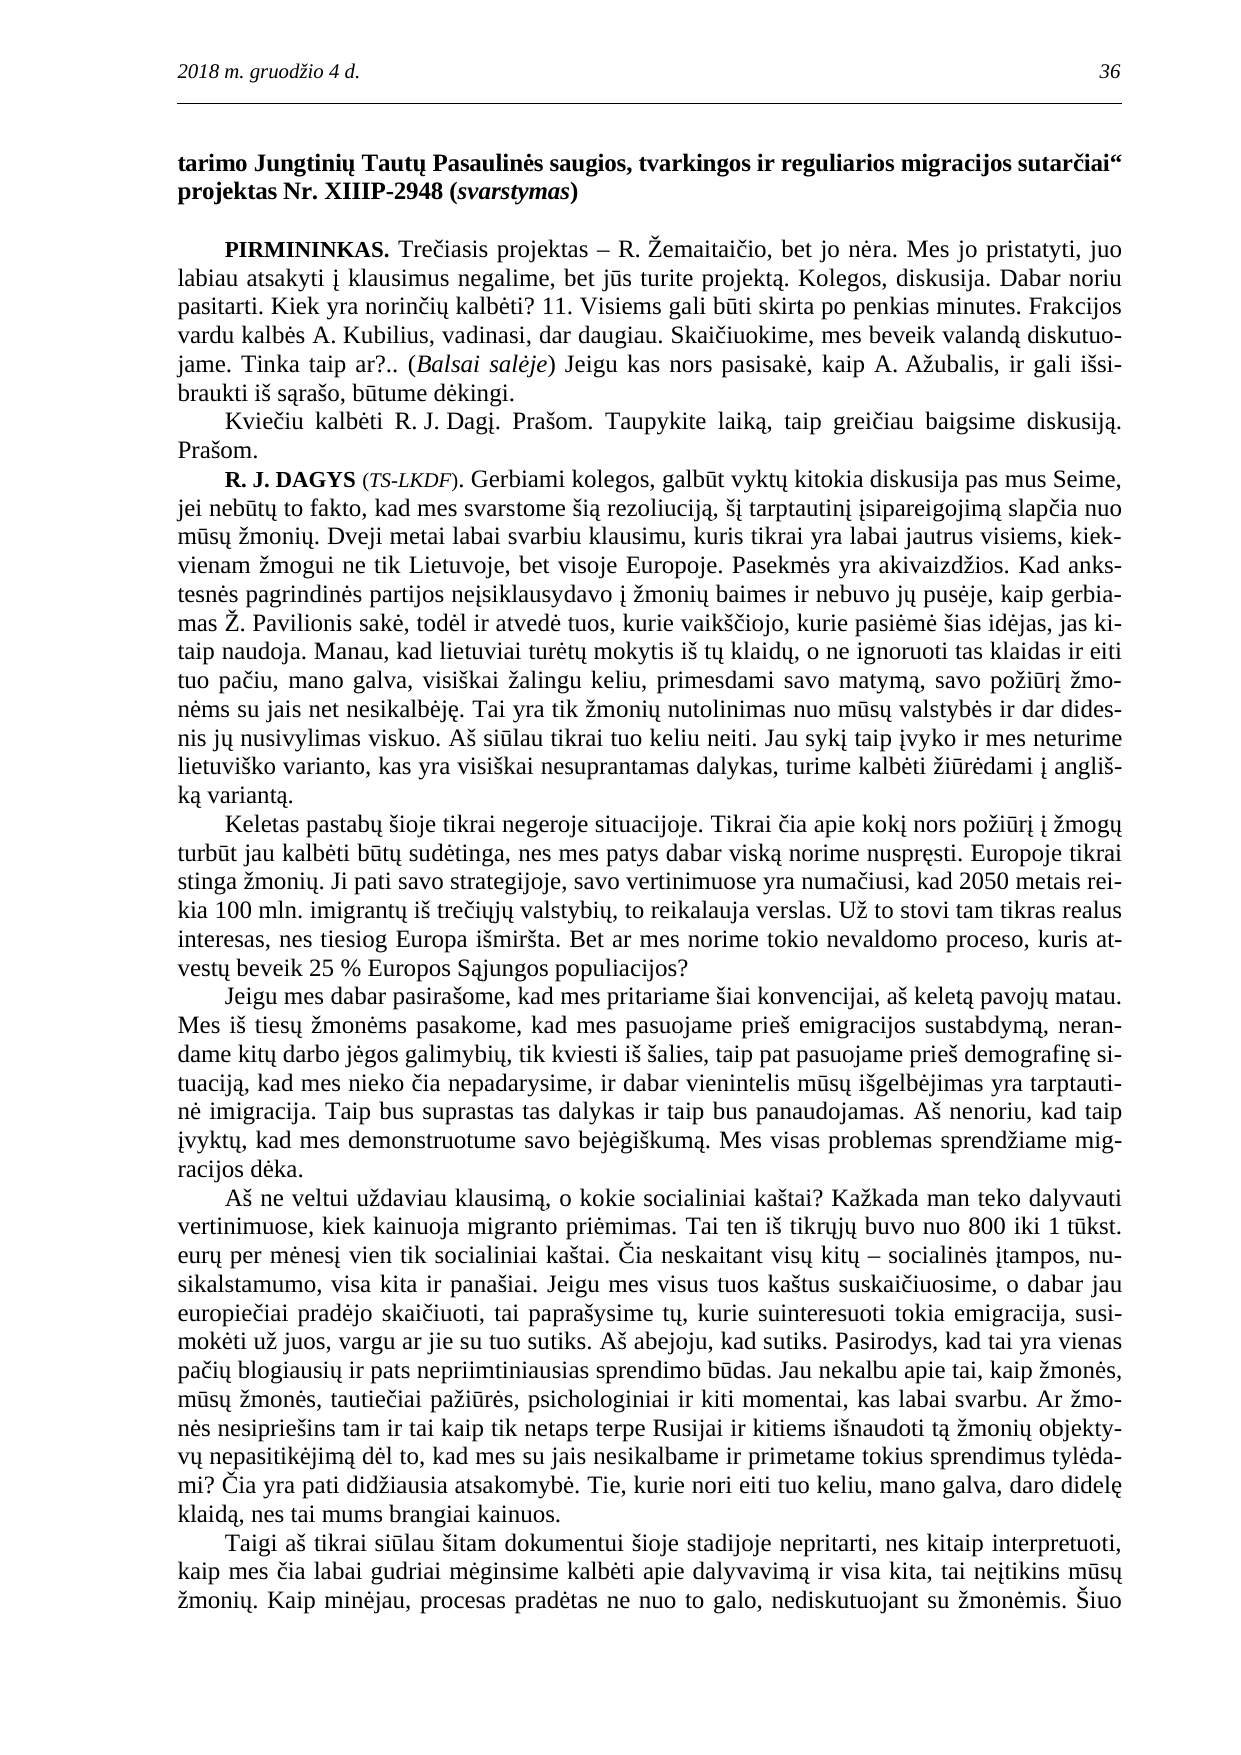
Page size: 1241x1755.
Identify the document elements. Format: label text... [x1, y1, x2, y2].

text ta­ri­mo Jung­ti­nių Tau­tų Pa­sau­li­nės sau­gios, tvar­kin­gos ir re­gu­lia­rios mig­ra­ci­jos su­tar­čiai“ projek­tas Nr. XIIIP-2948 (svars­ty­mas) [177, 148, 1122, 205]
text PIRMININKAS. Tre­čia­sis pro­jek­tas – R. Že­mai­tai­čio, bet jo nė­ra. Mes jo pri­sta­ty­ti, juo la­biau at­sa­ky­ti į klau­si­mus ne­ga­li­me, bet jūs tu­ri­te pro­jek­tą. Ko­le­gos, dis­ku­si­ja. Da­bar no­riu pa­si­tar­ti. Kiek yra no­rin­čių kal­bė­ti? 11. Vi­siems ga­li bū­ti skir­ta po pen­kias mi­nu­tes. Frak­ci­jos var­du kal­bės A. Ku­bi­lius, va­di­na­si, dar dau­giau. Skai­čiuo­ki­me, mes be­veik va­lan­dą dis­ku­tuo­ja­me. Tin­ka taip ar?.. (Bal­sai sa­lė­je) Jei­gu kas nors pa­si­sa­kė, kaip A. Ažu­ba­lis, ir ga­li iš­si­brauk­ti iš są­ra­šo, bū­tu­me dė­kin­gi. [177, 234, 1122, 406]
text R. J. DAGYS (TS-LKDF). Ger­bia­mi ko­le­gos, gal­būt vyk­tų ki­to­kia dis­ku­si­ja pas mus Sei­me, jei ne­bū­tų to fak­to, kad mes svars­to­me šią re­zo­liu­ci­ją, šį tarp­tau­ti­nį įsi­pa­rei­go­ji­mą slap­čia nuo mū­sų žmo­nių. Dve­ji me­tai la­bai svar­biu klau­si­mu, ku­ris tik­rai yra la­bai jaut­rus vi­siems, kiek­vie­nam žmo­gui ne tik Lie­tu­vo­je, bet vi­so­je Eu­ro­po­je. Pa­sek­mės yra aki­vaiz­džios. Kad anks­tes­nės pa­grin­di­nės par­ti­jos ne­įsi­klau­sy­da­vo į žmo­nių bai­mes ir ne­bu­vo jų pu­sė­je, kaip ger­bia­mas Ž. Pa­vi­lio­nis sa­kė, to­dėl ir at­ve­dė tuos, ku­rie vaikš­čio­jo, ku­rie pa­si­ė­mė šias idė­jas, jas ki­taip nau­do­ja. Ma­nau, kad lie­tu­viai tu­rė­tų mo­ky­tis iš tų klai­dų, o ne ig­no­ruo­ti tas klai­das ir ei­ti tuo pa­čiu, ma­no gal­va, vi­siš­kai ža­lin­gu ke­liu, pri­mes­da­mi sa­vo ma­ty­mą, sa­vo po­žiū­rį žmo­nėms su jais net ne­si­kal­bė­ję. Tai yra tik žmo­nių nu­to­li­ni­mas nuo mū­sų vals­ty­bės ir dar di­des­nis jų nu­si­vy­li­mas vis­kuo. Aš siū­lau tik­rai tuo ke­liu nei­ti. Jau sy­kį taip įvy­ko ir mes ne­tu­ri­me lie­tu­viš­ko va­rian­to, kas yra vi­siš­kai ne­su­pran­ta­mas da­ly­kas, tu­ri­me kal­bė­ti žiū­rė­da­mi į an­gliš­ką va­rian­tą. [177, 464, 1122, 809]
text Ke­le­tas pa­sta­bų šio­je tik­rai ne­ge­ro­je si­tu­a­ci­jo­je. Tik­rai čia apie ko­kį nors po­žiū­rį į žmo­gų tur­būt jau kal­bė­ti bū­tų su­dė­tin­ga, nes mes pa­tys da­bar vis­ką no­ri­me nu­spręs­ti. Eu­ro­po­je tik­rai stin­ga žmo­nių. Ji pa­ti sa­vo stra­te­gi­jo­je, sa­vo ver­ti­ni­muo­se yra nu­ma­čiu­si, kad 2050 me­tais rei­kia 100 mln. imig­ran­tų iš tre­čių­jų vals­ty­bių, to rei­ka­lau­ja ver­slas. Už to sto­vi tam tik­ras re­a­lus in­te­re­sas, nes tie­siog Eu­ro­pa iš­mirš­ta. Bet ar mes no­ri­me to­kio ne­val­do­mo pro­ce­so, ku­ris at­ves­tų be­veik 25 % Eu­ro­pos Są­jun­gos po­pu­lia­ci­jos? [177, 809, 1122, 981]
text Kvie­čiu kal­bė­ti R. J. Da­gį. Pra­šom. Tau­py­ki­te lai­ką, taip grei­čiau baig­si­me dis­ku­si­ją. Pra­šom. [177, 406, 1122, 464]
text Jei­gu mes da­bar pa­si­ra­šo­me, kad mes pri­ta­ria­me šiai kon­ven­ci­jai, aš ke­le­tą pa­vo­jų ma­tau. Mes iš tie­sų žmo­nėms pa­sa­ko­me, kad mes pa­suo­ja­me prieš emig­ra­ci­jos su­stab­dy­mą, ne­ran­dame ki­tų dar­bo jė­gos ga­li­my­bių, tik kvies­ti iš ša­lies, taip pat pa­suo­ja­me prieš de­mo­gra­finę si­tu­a­ci­ją, kad mes nie­ko čia ne­pa­da­ry­si­me, ir da­bar vie­nin­te­lis mū­sų iš­gel­bė­ji­mas yra tarp­tau­ti­nė imig­ra­ci­ja. Taip bus su­pras­tas tas da­ly­kas ir taip bus pa­nau­do­ja­mas. Aš ne­no­riu, kad taip įvyk­tų, kad mes de­monst­ruo­tu­me sa­vo be­jė­giš­ku­mą. Mes vi­sas pro­ble­mas spren­džia­me mig­ra­ci­jos dė­ka. [177, 981, 1122, 1183]
text Aš ne vel­tui už­da­viau klau­si­mą, o ko­kie so­cia­li­niai kaš­tai? Kaž­ka­da man te­ko da­ly­vau­ti ver­ti­ni­muo­se, kiek kai­nuo­ja mig­ran­to pri­ėmi­mas. Tai ten iš tik­rų­jų bu­vo nuo 800 iki 1 tūkst. eu­rų per mė­ne­sį vien tik so­cia­li­niai kaš­tai. Čia ne­skai­tant vi­sų ki­tų – so­cia­li­nės įtam­pos, nu­sikals­ta­mu­mo, vi­sa ki­ta ir pa­na­šiai. Jei­gu mes vi­sus tuos kaš­tus su­skai­čiuo­si­me, o da­bar jau eu­ro­pie­čiai pra­dė­jo skai­čiuo­ti, tai pa­pra­šy­si­me tų, ku­rie su­in­te­re­suo­ti to­kia emig­ra­ci­ja, su­si­mo­kė­ti už juos, var­gu ar jie su tuo su­tiks. Aš abe­jo­ju, kad su­tiks. Pa­si­ro­dys, kad tai yra vie­nas pa­čių blo­giau­sių ir pats ne­pri­im­ti­niau­sias spren­di­mo bū­das. Jau ne­kal­bu apie tai, kaip žmo­nės, mū­sų žmo­nės, tau­tie­čiai pa­žiū­rės, psi­cho­lo­gi­niai ir ki­ti mo­men­tai, kas la­bai svar­bu. Ar žmo­nės ne­si­prie­šins tam ir tai kaip tik ne­taps ter­pe Ru­si­jai ir ki­tiems iš­nau­do­ti tą žmo­nių ob­jek­ty­vų ne­pa­si­ti­kė­ji­mą dėl to, kad mes su jais ne­si­kal­ba­me ir pri­me­ta­me to­kius spren­di­mus ty­lė­da­mi? Čia yra pa­ti di­džiau­sia at­sa­ko­my­bė. Tie, ku­rie no­ri ei­ti tuo ke­liu, ma­no gal­va, da­ro di­de­lę klai­dą, nes tai mums bran­giai kai­nuos. [177, 1183, 1122, 1528]
text Tai­gi aš tik­rai siū­lau ši­tam do­ku­men­tui šio­je sta­di­jo­je ne­pri­tar­ti, nes ki­taip in­ter­pre­tuo­ti, kaip mes čia la­bai gud­riai mė­gin­si­me kal­bė­ti apie da­ly­va­vi­mą ir vi­sa ki­ta, tai ne­įti­kins mū­sų žmo­nių. Kaip mi­nė­jau, pro­ce­sas pra­dė­tas ne nuo to ga­lo, ne­dis­ku­tuo­jant su žmo­nė­mis. Šiuo [177, 1528, 1122, 1614]
